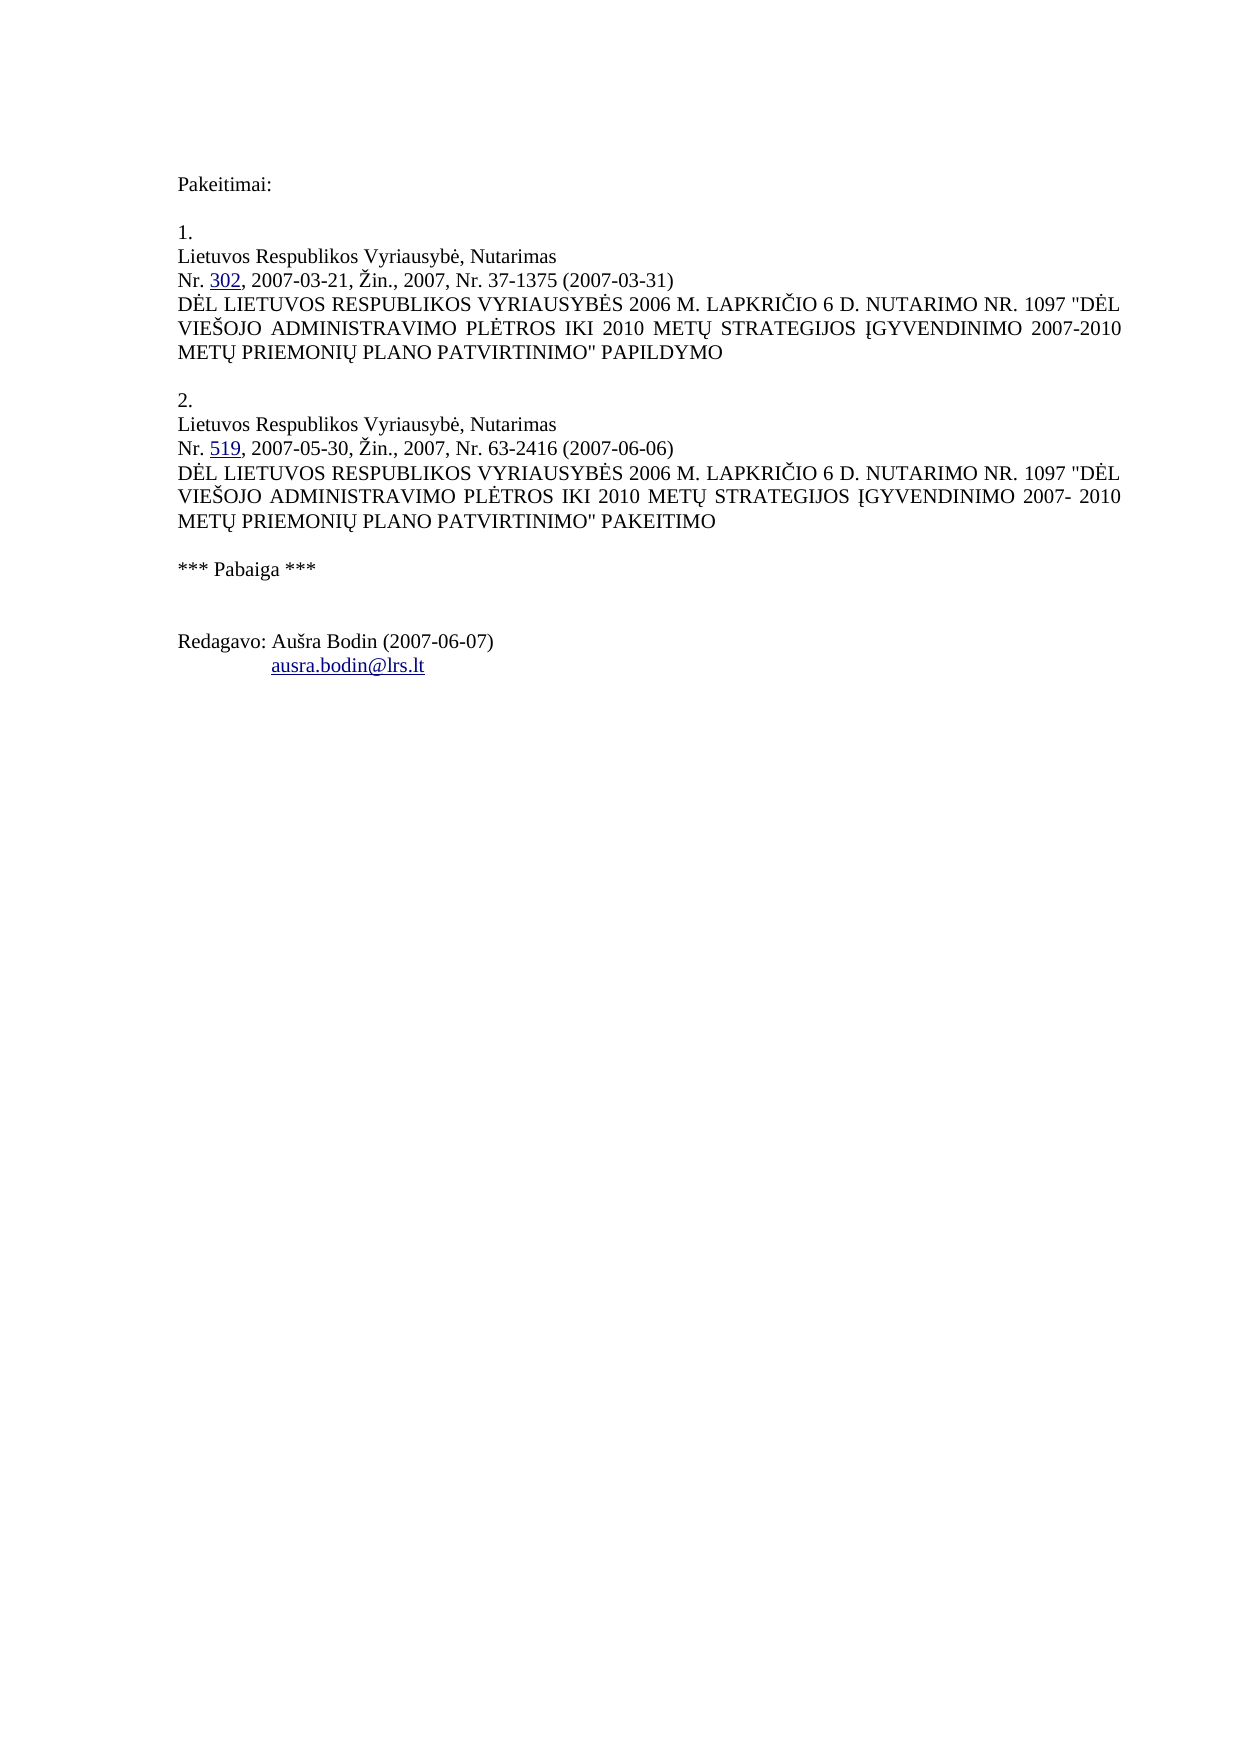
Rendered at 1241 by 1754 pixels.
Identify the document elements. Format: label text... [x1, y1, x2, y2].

text Lietuvos Respublikos Vyriausybė, Nutarimas [177, 412, 1122, 436]
text 2. [177, 388, 1122, 412]
text Redagavo: Aušra Bodin (2007-06-07) [177, 629, 1122, 653]
text *** Pabaiga *** [177, 557, 1122, 581]
text 1. [177, 220, 1122, 244]
text Lietuvos Respublikos Vyriausybė, Nutarimas [177, 244, 1122, 268]
text Nr. 519, 2007-05-30, Žin., 2007, Nr. 63-2416 (2007-06-06) [177, 436, 1122, 460]
text DĖL LIETUVOS RESPUBLIKOS VYRIAUSYBĖS 2006 M. LAPKRIČIO 6 D. NUTARIMO NR. 1097 "DĖL VIEŠOJO ADMINISTRAVIMO PLĖTROS IKI 2010 METŲ STRATEGIJOS ĮGYVENDINIMO 2007- 2010 METŲ PRIEMONIŲ PLANO PATVIRTINIMO" PAKEITIMO [177, 460, 1122, 533]
text Nr. 302, 2007-03-21, Žin., 2007, Nr. 37-1375 (2007-03-31) [177, 268, 1122, 292]
text Pakeitimai: [177, 172, 1122, 196]
text ausra.bodin@lrs.lt [177, 653, 1122, 677]
text DĖL LIETUVOS RESPUBLIKOS VYRIAUSYBĖS 2006 M. LAPKRIČIO 6 D. NUTARIMO NR. 1097 "DĖL VIEŠOJO ADMINISTRAVIMO PLĖTROS IKI 2010 METŲ STRATEGIJOS ĮGYVENDINIMO 2007-2010 METŲ PRIEMONIŲ PLANO PATVIRTINIMO" PAPILDYMO [177, 292, 1122, 364]
